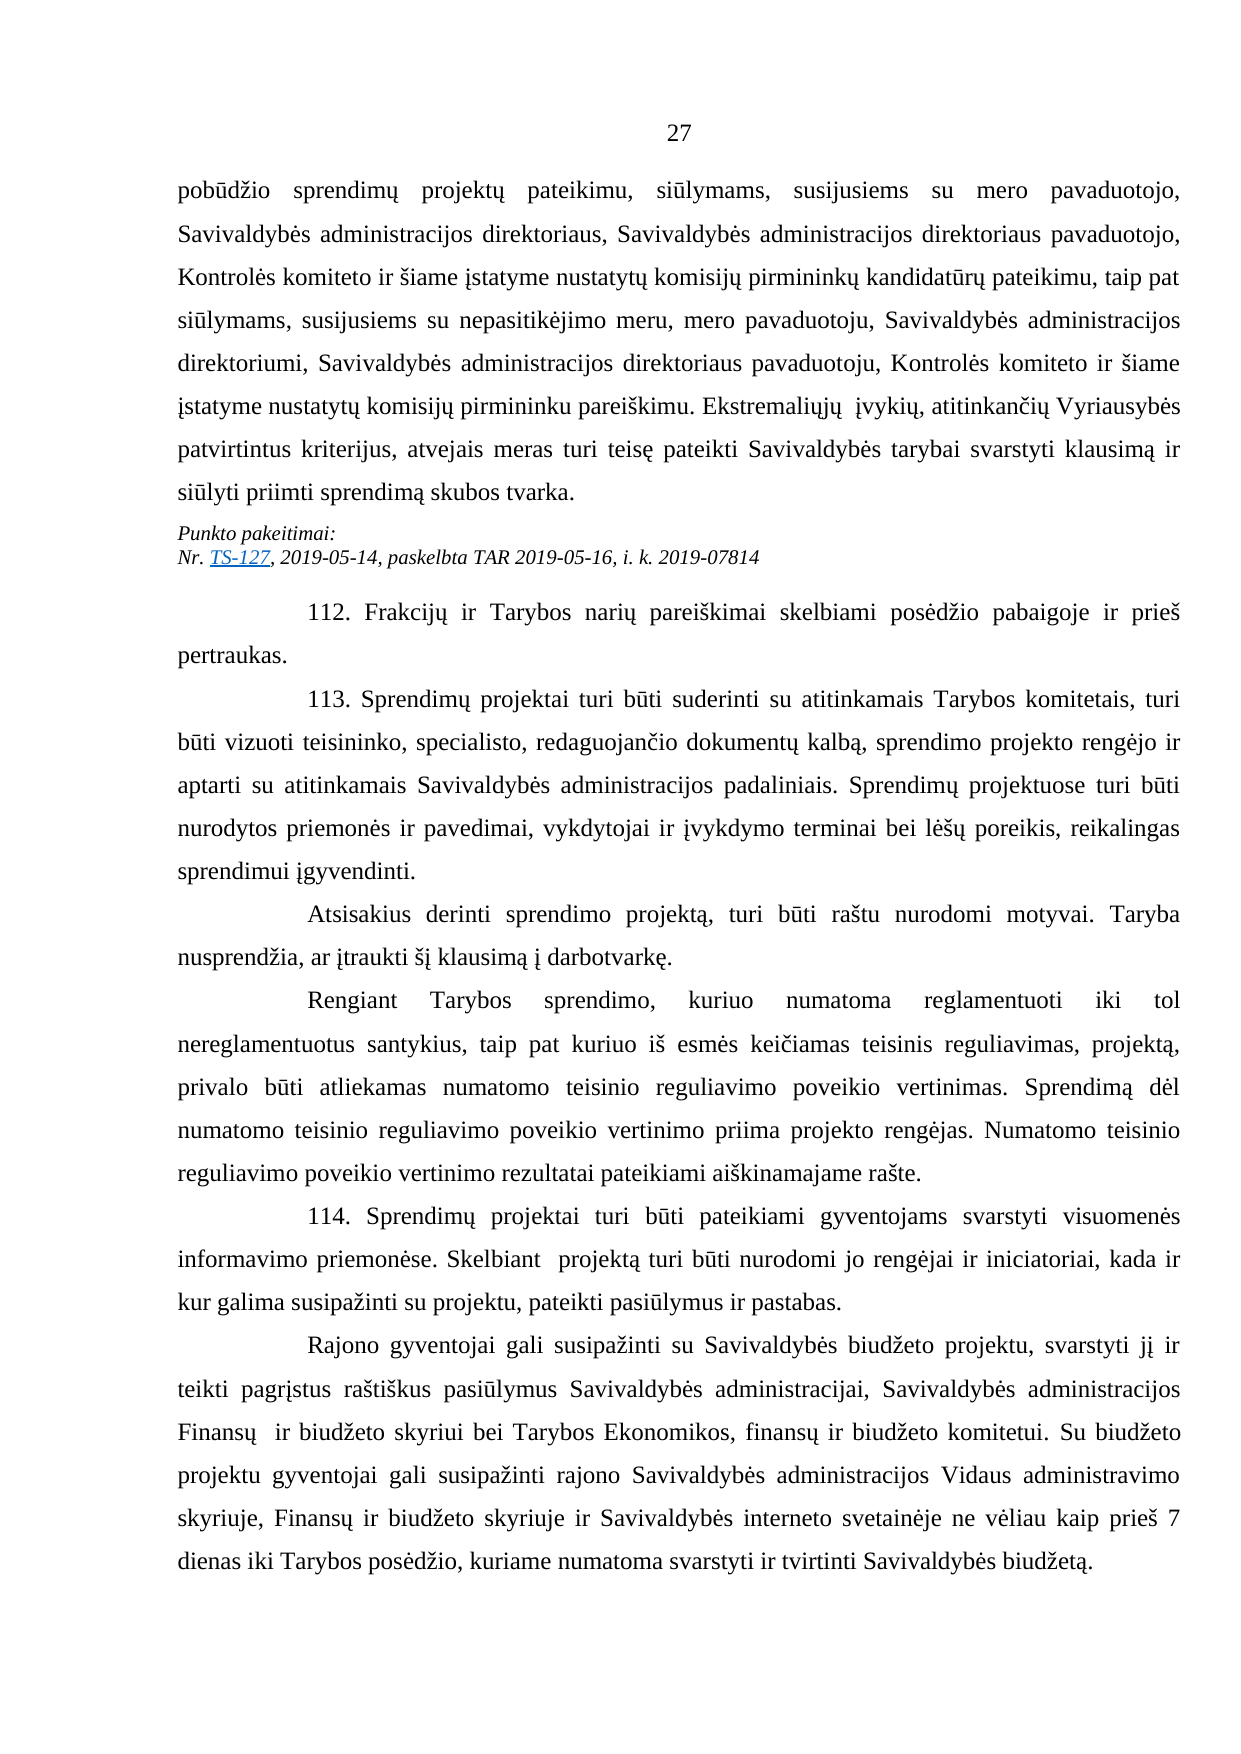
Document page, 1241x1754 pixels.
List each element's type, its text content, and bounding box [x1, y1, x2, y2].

text Rengiant Tarybos sprendimo, kuriuo numatoma reglamentuoti iki tol nereglamentuotus santykius, taip pat kuriuo iš esmės keičiamas teisinis reguliavimas, projektą, privalo būti atliekamas numatomo teisinio reguliavimo poveikio vertinimas. Sprendimą dėl numatomo teisinio reguliavimo poveikio vertinimo priima projekto rengėjas. Numatomo teisinio reguliavimo poveikio vertinimo rezultatai pateikiami aiškinamajame rašte. [177, 986, 1181, 1187]
text Nr. TS-127, 2019-05-14, paskelbta TAR 2019-05-16, i. k. 2019-07814 [177, 545, 1181, 569]
text pobūdžio sprendimų projektų pateikimu, siūlymams, susijusiems su mero pavaduotojo, Savivaldybės administracijos direktoriaus, Savivaldybės administracijos direktoriaus pavaduotojo, Kontrolės komiteto ir šiame įstatyme nustatytų komisijų pirmininkų kandidatūrų pateikimu, taip pat siūlymams, susijusiems su nepasitikėjimo meru, mero pavaduotoju, Savivaldybės administracijos direktoriumi, Savivaldybės administracijos direktoriaus pavaduotoju, Kontrolės komiteto ir šiame įstatyme nustatytų komisijų pirmininku pareiškimu. Ekstremaliųjų įvykių, atitinkančių Vyriausybės patvirtintus kriterijus, atvejais meras turi teisę pateikti Savivaldybės tarybai svarstyti klausimą ir siūlyti priimti sprendimą skubos tvarka. [177, 176, 1181, 506]
text Atsisakius derinti sprendimo projektą, turi būti raštu nurodomi motyvai. Taryba nusprendžia, ar įtraukti šį klausimą į darbotvarkę. [177, 899, 1181, 971]
text Punkto pakeitimai: [177, 521, 1181, 545]
text Rajono gyventojai gali susipažinti su Savivaldybės biudžeto projektu, svarstyti jį ir teikti pagrįstus raštiškus pasiūlymus Savivaldybės administracijai, Savivaldybės administracijos Finansų ir biudžeto skyriui bei Tarybos Ekonomikos, finansų ir biudžeto komitetui. Su biudžeto projektu gyventojai gali susipažinti rajono Savivaldybės administracijos Vidaus administravimo skyriuje, Finansų ir biudžeto skyriuje ir Savivaldybės interneto svetainėje ne vėliau kaip prieš 7 dienas iki Tarybos posėdžio, kuriame numatoma svarstyti ir tvirtinti Savivaldybės biudžetą. [177, 1331, 1181, 1575]
text 113. Sprendimų projektai turi būti suderinti su atitinkamais Tarybos komitetais, turi būti vizuoti teisininko, specialisto, redaguojančio dokumentų kalbą, sprendimo projekto rengėjo ir aptarti su atitinkamais Savivaldybės administracijos padaliniais. Sprendimų projektuose turi būti nurodytos priemonės ir pavedimai, vykdytojai ir įvykdymo terminai bei lėšų poreikis, reikalingas sprendimui įgyvendinti. [177, 684, 1181, 885]
text 114. Sprendimų projektai turi būti pateikiami gyventojams svarstyti visuomenės informavimo priemonėse. Skelbiant projektą turi būti nurodomi jo rengėjai ir iniciatoriai, kada ir kur galima susipažinti su projektu, pateikti pasiūlymus ir pastabas. [177, 1201, 1181, 1316]
text 112. Frakcijų ir Tarybos narių pareiškimai skelbiami posėdžio pabaigoje ir prieš pertraukas. [177, 597, 1181, 669]
